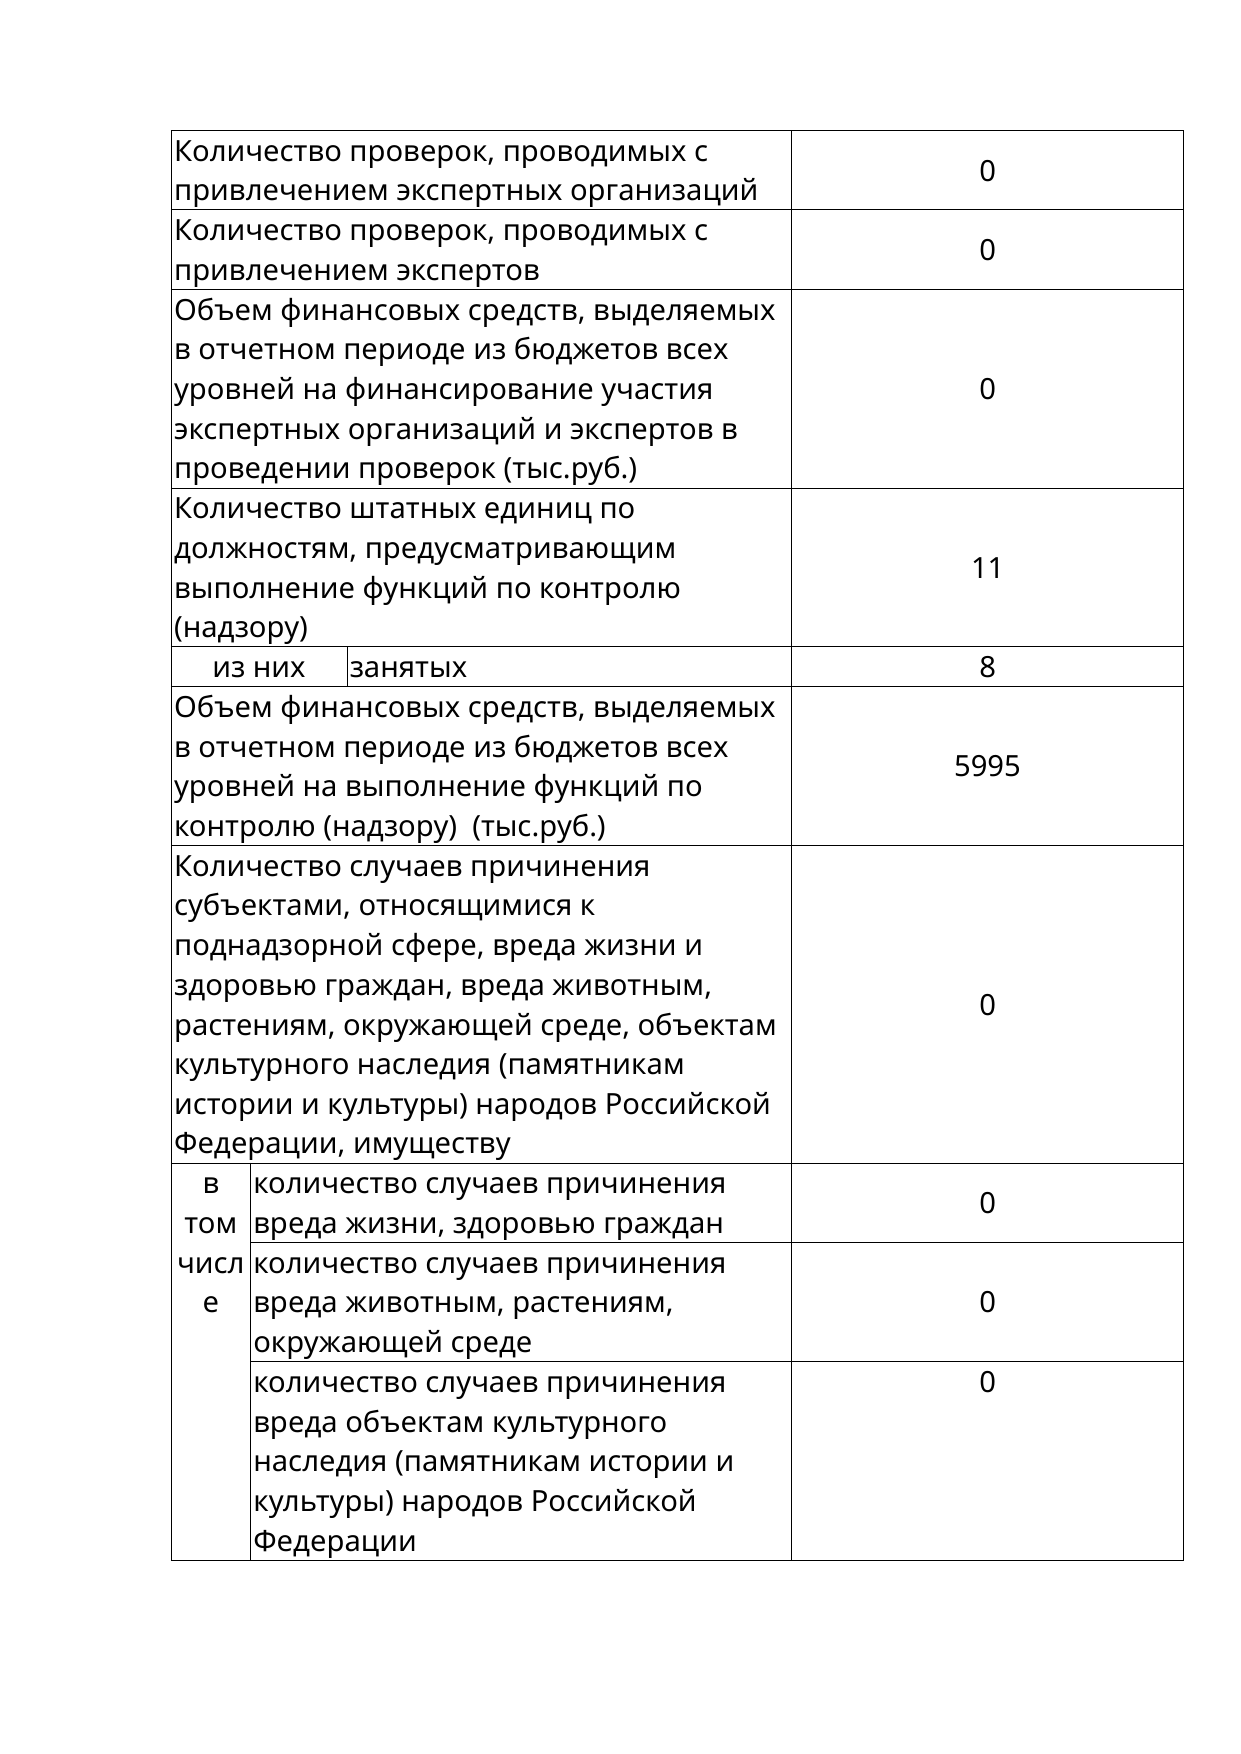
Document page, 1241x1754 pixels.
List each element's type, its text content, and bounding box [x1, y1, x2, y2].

table_cell 8 [792, 647, 1183, 686]
table_cell количество случаев причинения вреда объектам культурного наследия (памятникам истории и культуры) народов Российской Федерации [251, 1362, 791, 1560]
table_cell в том числе [172, 1164, 250, 1560]
table_cell 0 [792, 1362, 1183, 1560]
table_cell 0 [792, 846, 1183, 1162]
table_cell 0 [792, 1164, 1183, 1242]
table_cell Количество проверок, проводимых с привлечением экспертов [172, 210, 791, 289]
table_cell количество случаев причинения вреда животным, растениям, окружающей среде [251, 1243, 791, 1361]
table_cell из них [172, 647, 347, 686]
table_cell занятых [348, 647, 791, 686]
table_cell 5995 [792, 687, 1183, 845]
table_cell Объем финансовых средств, выделяемых в отчетном периоде из бюджетов всех уровней на выполнение функций по контролю (надзору) (тыс.руб.) [172, 687, 791, 845]
table_cell Количество случаев причинения субъектами, относящимися к поднадзорной сфере, вреда жизни и здоровью граждан, вреда животным, растениям, окружающей среде, объектам культурного наследия (памятникам истории и культуры) народов Российской Федерации, имуществу [172, 846, 791, 1162]
table_cell Количество штатных единиц по должностям, предусматривающим выполнение функций по контролю (надзору) [172, 489, 791, 646]
table_cell 11 [792, 489, 1183, 646]
table_cell 0 [792, 131, 1183, 209]
table_cell Объем финансовых средств, выделяемых в отчетном периоде из бюджетов всех уровней на финансирование участия экспертных организаций и экспертов в проведении проверок (тыс.руб.) [172, 290, 791, 487]
table_cell количество случаев причинения вреда жизни, здоровью граждан [251, 1164, 791, 1242]
table_cell 0 [792, 290, 1183, 487]
table_cell 0 [792, 210, 1183, 289]
table_cell Количество проверок, проводимых с привлечением экспертных организаций [172, 131, 791, 209]
table_cell 0 [792, 1243, 1183, 1361]
